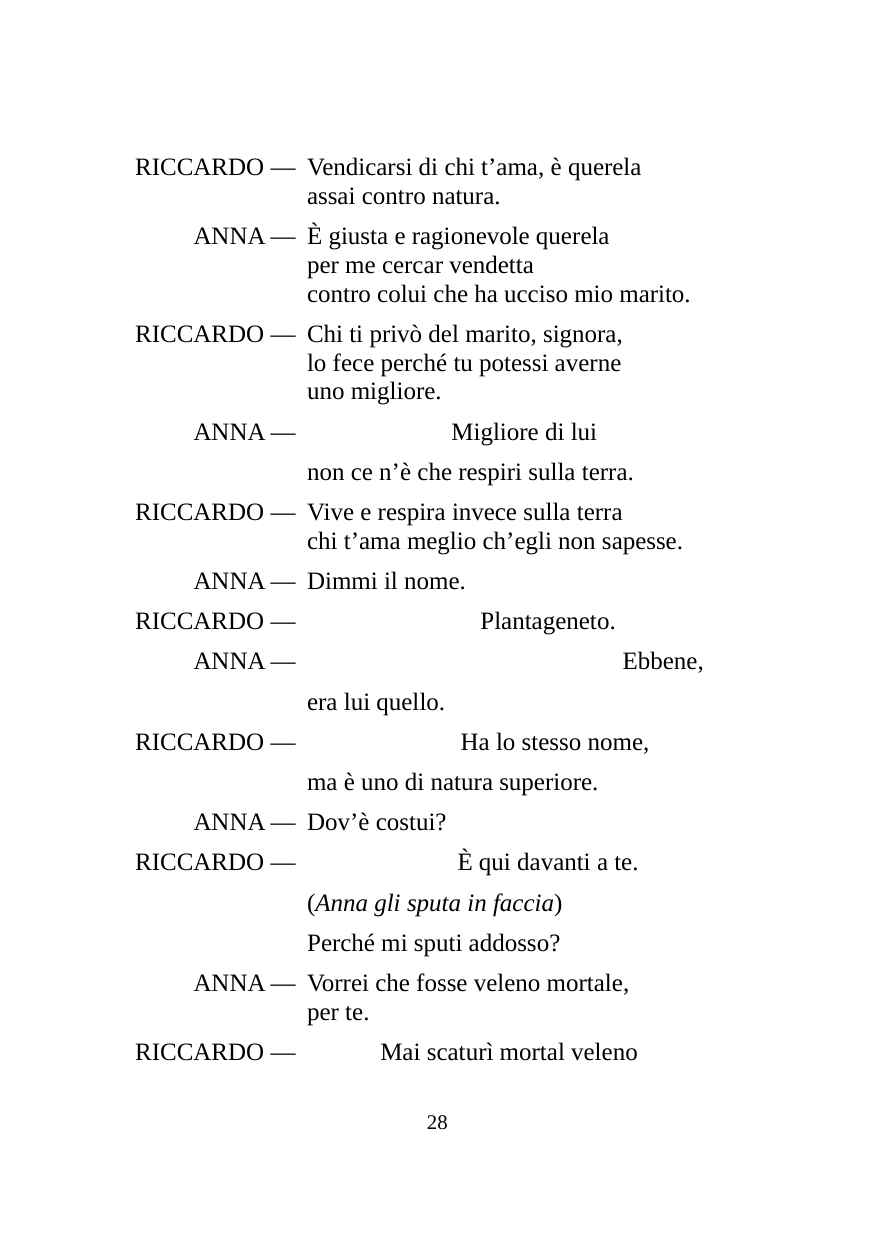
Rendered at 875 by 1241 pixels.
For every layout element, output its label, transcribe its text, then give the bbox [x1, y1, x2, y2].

table_cell [301, 411, 446, 451]
table_cell Ebbene, [617, 641, 768, 681]
table_cell Dov’è costui? [301, 801, 768, 842]
table_cell era lui quello. [301, 681, 768, 721]
table_cell RICCARDO — [106, 1031, 301, 1071]
table_cell [301, 641, 617, 681]
table_cell ANNA — [106, 215, 301, 313]
table_cell Migliore di lui [446, 411, 768, 451]
table_cell Ha lo stesso nome, [455, 721, 768, 761]
table_cell Dimmi il nome. [301, 560, 768, 600]
table_cell RICCARDO — [106, 842, 301, 882]
table_cell RICCARDO — [106, 721, 301, 801]
table_cell RICCARDO — [106, 313, 301, 411]
table_cell Vive e respira invece sulla terra chi t’ama meglio ch’egli non sapesse. [301, 491, 768, 560]
table_cell (Anna gli sputa in faccia) [301, 882, 768, 922]
table_cell ANNA — [106, 641, 301, 721]
table_cell [301, 842, 452, 882]
table_cell Chi ti privò del marito, signora, lo fece perché tu potessi averne uno migliore. [301, 313, 768, 411]
table_cell RICCARDO — [106, 600, 301, 641]
table_cell È qui davanti a te. [452, 842, 768, 882]
table_cell ma è uno di natura superiore. [301, 761, 768, 801]
table_cell [301, 600, 474, 641]
table_cell ANNA — [106, 801, 301, 842]
table_cell [106, 922, 301, 962]
table_cell [301, 106, 768, 146]
table_cell ANNA — [106, 560, 301, 600]
table_cell non ce n’è che respiri sulla terra. [301, 451, 768, 491]
table_cell ANNA — [106, 962, 301, 1031]
table_cell RICCARDO — [106, 491, 301, 560]
table_cell RICCARDO — [106, 146, 301, 215]
table_cell ANNA — [106, 411, 301, 491]
table_cell [106, 882, 301, 922]
table_cell Perché mi sputi addosso? [301, 922, 768, 962]
table_cell [301, 721, 454, 761]
table_cell [301, 1031, 374, 1071]
table_cell Vendicarsi di chi t’ama, è querela assai contro natura. [301, 146, 768, 215]
table_cell È giusta e ragionevole querela per me cercar vendetta contro colui che ha ucciso mio marito. [301, 215, 768, 313]
table_cell Plantageneto. [474, 600, 768, 641]
table_cell [106, 106, 301, 146]
table_cell Mai scaturì mortal veleno [374, 1031, 768, 1071]
table_cell Vorrei che fosse veleno mortale, per te. [301, 962, 768, 1031]
